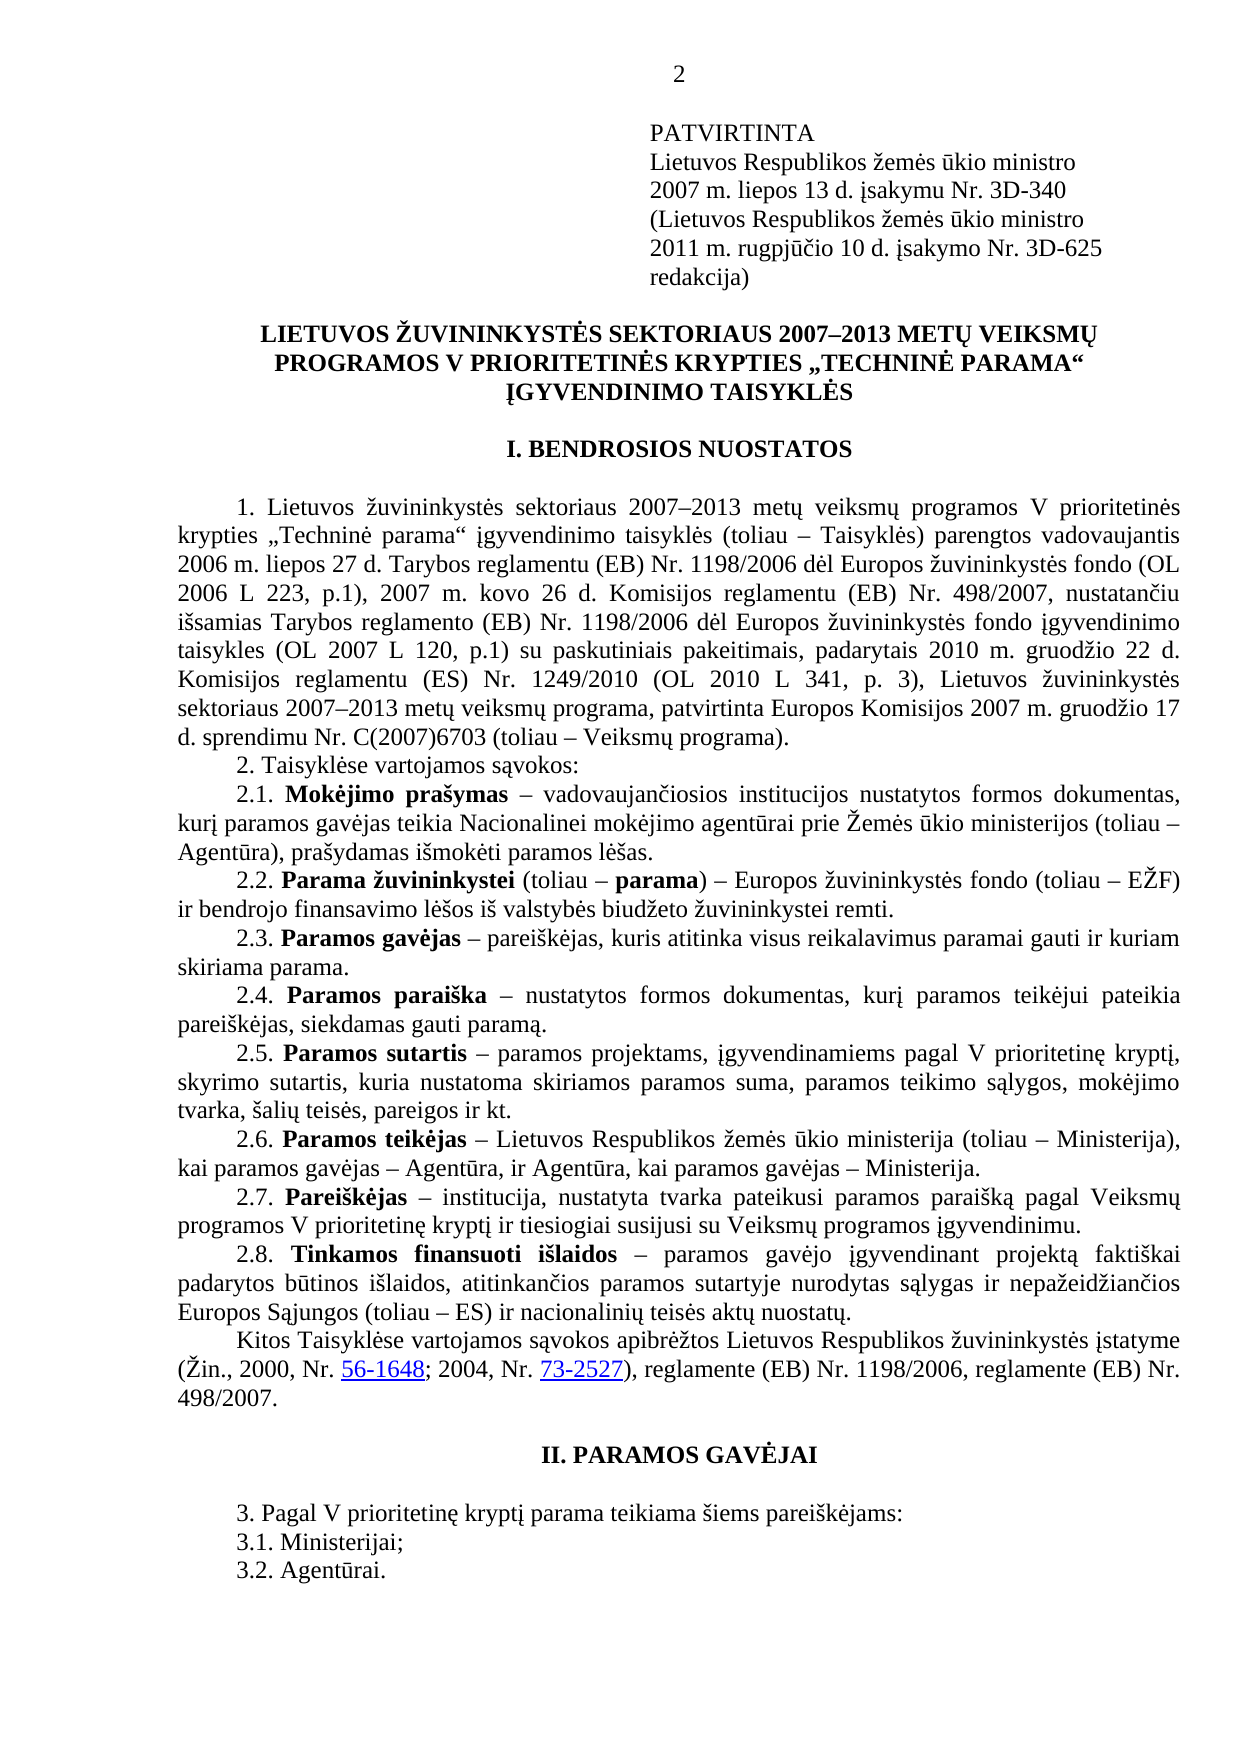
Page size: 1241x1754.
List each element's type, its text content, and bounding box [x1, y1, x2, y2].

text 2011 m. rugpjūčio 10 d. įsakymo Nr. 3D-625 [649, 233, 1181, 262]
text 2.7. Pareiškėjas – institucija, nustatyta tvarka pateikusi paramos paraišką pagal Veiksmų programos V prioritetinę kryptį ir tiesiogiai susijusi su Veiksmų programos įgyvendinimu. [177, 1182, 1181, 1239]
text 2007 m. liepos 13 d. įsakymu Nr. 3D-340 [649, 176, 1181, 204]
text 3.2. Agentūrai. [177, 1556, 1181, 1584]
text (Lietuvos Respublikos žemės ūkio ministro [649, 204, 1181, 233]
text 2.4. Paramos paraiška – nustatytos formos dokumentas, kurį paramos teikėjui pateikia pareiškėjas, siekdamas gauti paramą. [177, 981, 1181, 1038]
text 1. Lietuvos žuvininkystės sektoriaus 2007–2013 metų veiksmų programos V prioritetinės krypties „Techninė parama“ įgyvendinimo taisyklės (toliau – Taisyklės) parengtos vadovaujantis 2006 m. liepos 27 d. Tarybos reglamentu (EB) Nr. 1198/2006 dėl Europos žuvininkystės fondo (OL 2006 L 223, p.1), 2007 m. kovo 26 d. Komisijos reglamentu (EB) Nr. 498/2007, nustatančiu išsamias Tarybos reglamento (EB) Nr. 1198/2006 dėl Europos žuvininkystės fondo įgyvendinimo taisykles (OL 2007 L 120, p.1) su paskutiniais pakeitimais, padarytais 2010 m. gruodžio 22 d. Komisijos reglamentu (ES) Nr. 1249/2010 (OL 2010 L 341, p. 3), Lietuvos žuvininkystės sektoriaus 2007–2013 metų veiksmų programa, patvirtinta Europos Komisijos 2007 m. gruodžio 17 d. sprendimu Nr. C(2007)6703 (toliau – Veiksmų programa). [177, 492, 1181, 751]
text Kitos Taisyklėse vartojamos sąvokos apibrėžtos Lietuvos Respublikos žuvininkystės įstatyme (Žin., 2000, Nr. 56-1648; 2004, Nr. 73-2527), reglamente (EB) Nr. 1198/2006, reglamente (EB) Nr. 498/2007. [177, 1326, 1181, 1412]
text 2.5. Paramos sutartis – paramos projektams, įgyvendinamiems pagal V prioritetinę kryptį, skyrimo sutartis, kuria nustatoma skiriamos paramos suma, paramos teikimo sąlygos, mokėjimo tvarka, šalių teisės, pareigos ir kt. [177, 1038, 1181, 1124]
text 2. Taisyklėse vartojamos sąvokos: [177, 751, 1181, 779]
text 3. Pagal V prioritetinę kryptį parama teikiama šiems pareiškėjams: [177, 1498, 1181, 1527]
text 2.1. Mokėjimo prašymas – vadovaujančiosios institucijos nustatytos formos dokumentas, kurį paramos gavėjas teikia Nacionalinei mokėjimo agentūrai prie Žemės ūkio ministerijos (toliau – Agentūra), prašydamas išmokėti paramos lėšas. [177, 779, 1181, 866]
text 2.3. Paramos gavėjas – pareiškėjas, kuris atitinka visus reikalavimus paramai gauti ir kuriam skiriama parama. [177, 923, 1181, 981]
text LIETUVOS ŽUVININKYSTĖS SEKTORIAUS 2007–2013 METŲ VEIKSMŲ PROGRAMOS V PRIORITETINĖS KRYPTIES „TECHNINĖ PARAMA“ ĮGYVENDINIMO TAISYKLĖS [177, 319, 1181, 406]
text redakcija) [649, 262, 1181, 291]
text 2.8. Tinkamos finansuoti išlaidos – paramos gavėjo įgyvendinant projektą faktiškai padarytos būtinos išlaidos, atitinkančios paramos sutartyje nurodytas sąlygas ir nepažeidžiančios Europos Sąjungos (toliau – ES) ir nacionalinių teisės aktų nuostatų. [177, 1239, 1181, 1326]
text 2.6. Paramos teikėjas – Lietuvos Respublikos žemės ūkio ministerija (toliau – Ministerija), kai paramos gavėjas – Agentūra, ir Agentūra, kai paramos gavėjas – Ministerija. [177, 1124, 1181, 1182]
text I. BENDROSIOS NUOSTATOS [177, 434, 1181, 463]
text 3.1. Ministerijai; [177, 1527, 1181, 1556]
text 2.2. Parama žuvininkystei (toliau – parama) – Europos žuvininkystės fondo (toliau – EŽF) ir bendrojo finansavimo lėšos iš valstybės biudžeto žuvininkystei remti. [177, 866, 1181, 923]
text Lietuvos Respublikos žemės ūkio ministro [649, 147, 1181, 176]
text II. PARAMOS GAVĖJAI [177, 1441, 1181, 1469]
text PATVIRTINTA [649, 118, 1181, 147]
